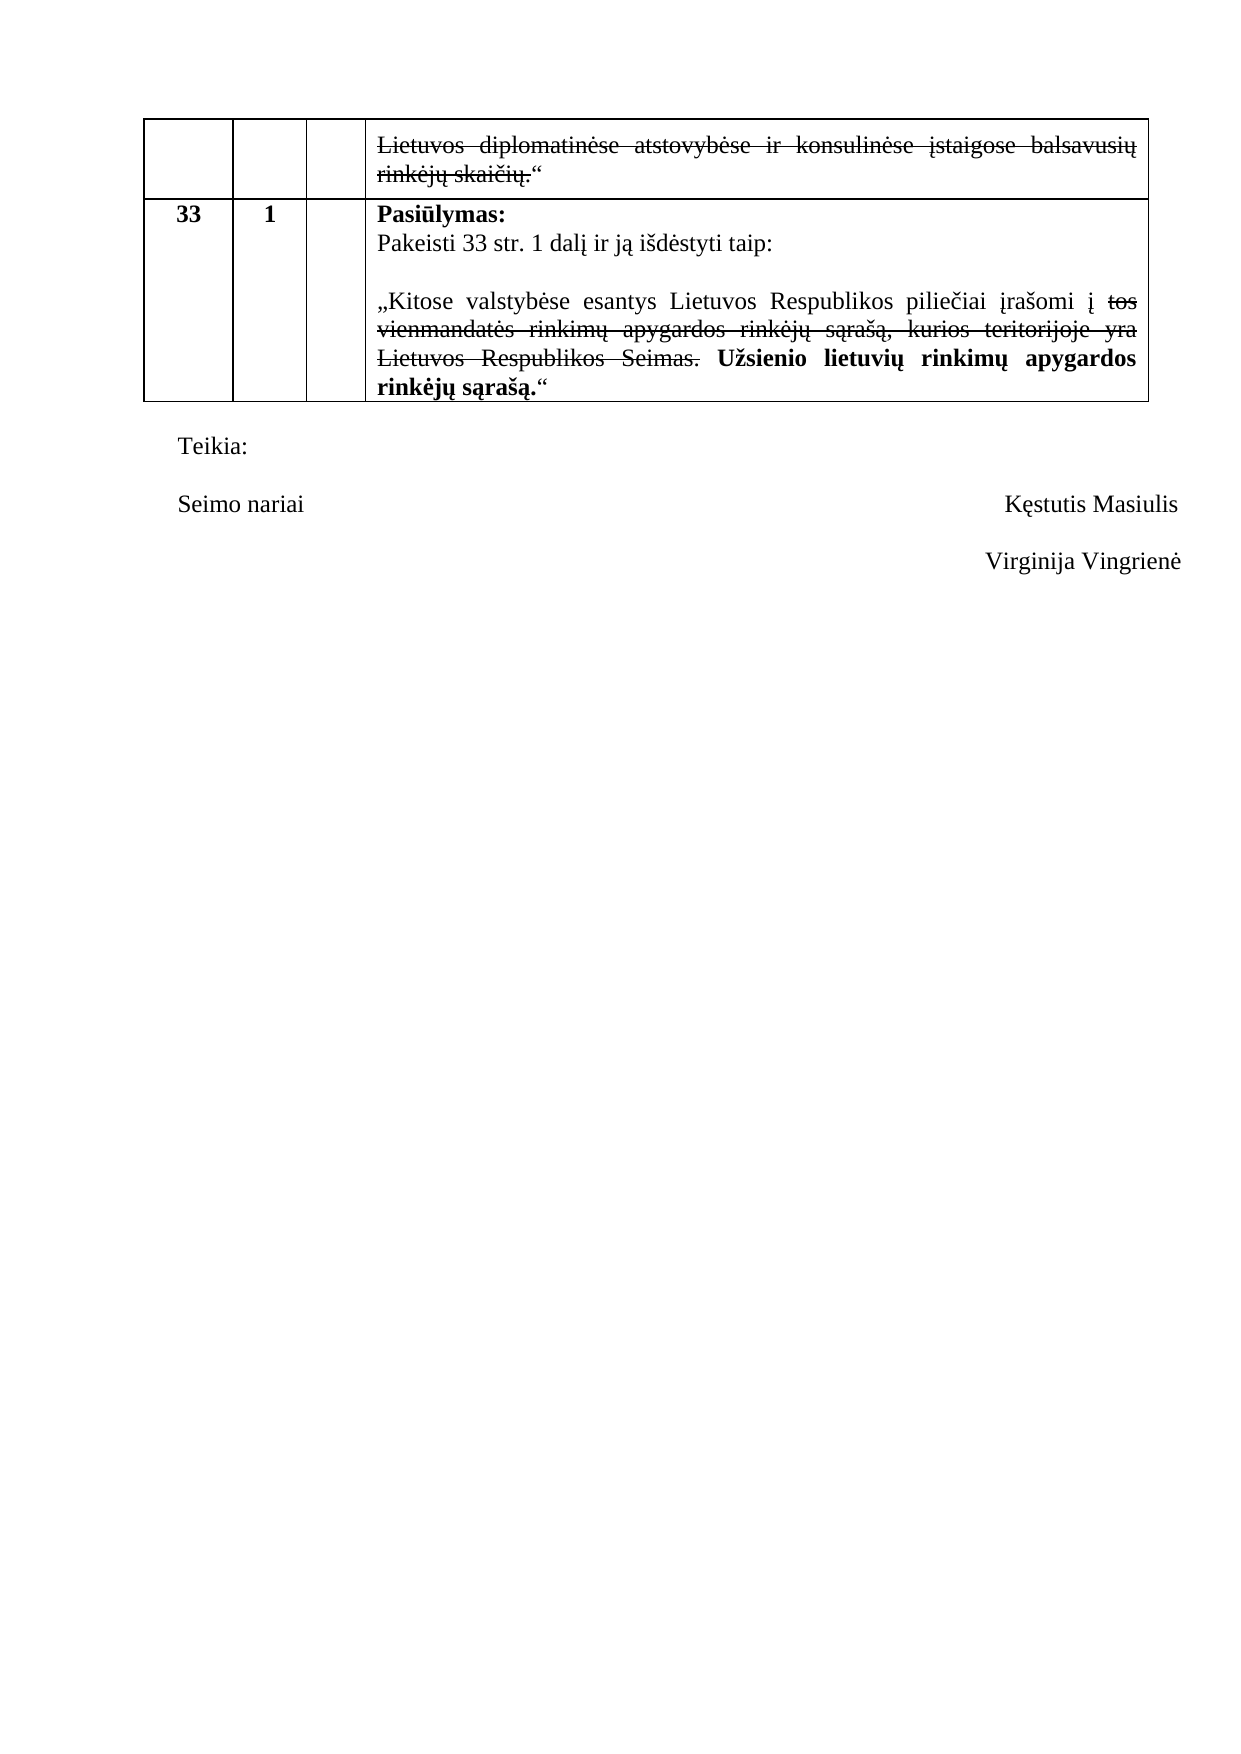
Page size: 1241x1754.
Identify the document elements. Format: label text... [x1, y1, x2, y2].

text Virginija Vingrienė [177, 546, 1181, 575]
table_cell [145, 120, 232, 198]
table_cell 33 [145, 200, 232, 401]
table_cell [307, 120, 365, 198]
table_cell [307, 200, 365, 401]
table_cell [234, 120, 306, 198]
table_cell 1 [234, 200, 306, 401]
table_cell Lietuvos diplomatinėse atstovybėse ir konsulinėse įstaigose balsavusių rinkėjų skaičių.“ [366, 120, 1148, 198]
table_cell Pasiūlymas: Pakeisti 33 str. 1 dalį ir ją išdėstyti taip: „Kitose valstybėse esantys Lietuvos Respublikos piliečiai įrašomi į tos vienmandatės rinkimų apygardos rinkėjų sąrašą, kurios teritorijoje yra Lietuvos Respublikos Seimas. Užsienio lietuvių rinkimų apygardos rinkėjų sąrašą.“ [366, 200, 1148, 401]
text Seimo nariai Kęstutis Masiulis [177, 489, 1181, 517]
text Teikia: [177, 431, 1181, 460]
